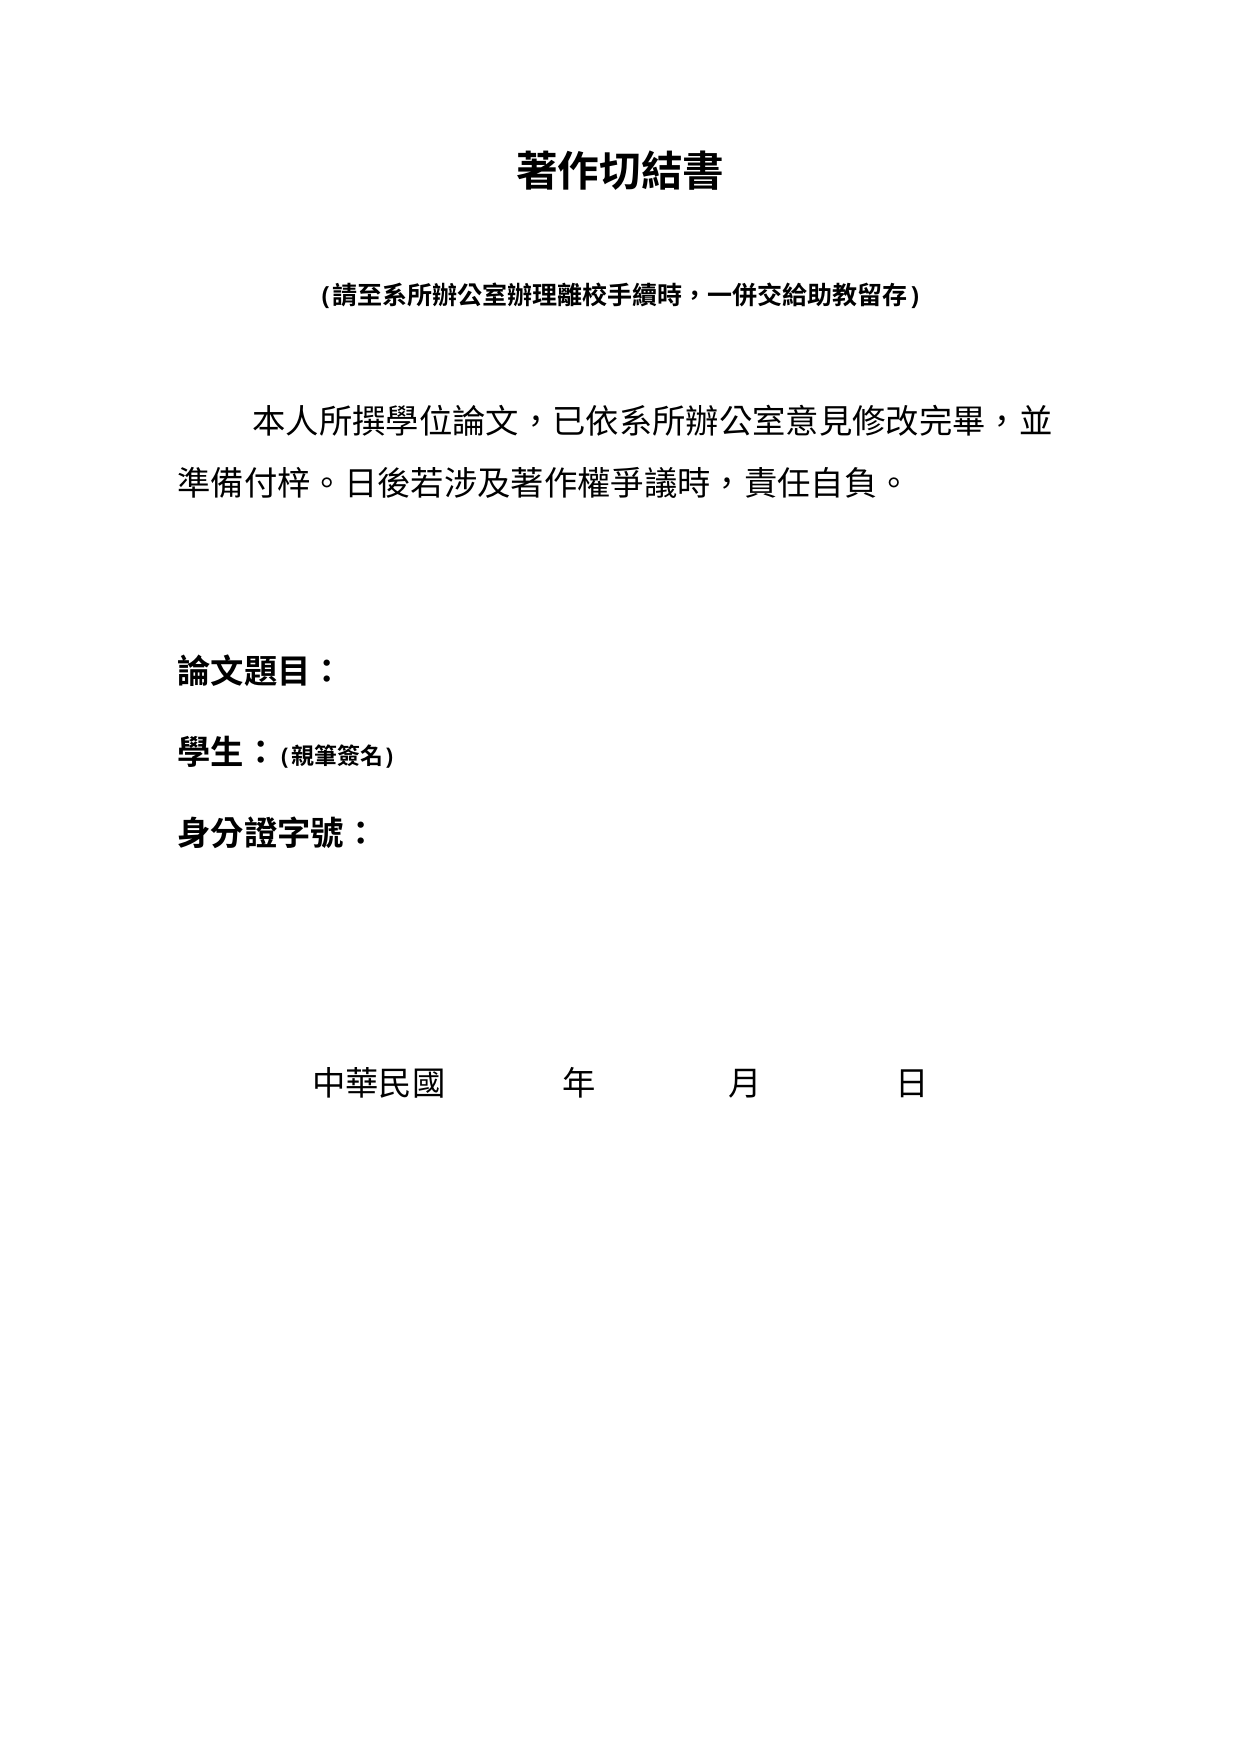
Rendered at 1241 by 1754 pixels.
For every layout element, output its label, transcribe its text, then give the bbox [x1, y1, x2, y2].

text 中華民國 年 月 日 [177, 1039, 1063, 1102]
text 身分證字號： [177, 789, 1063, 852]
text 著作切結書 [177, 127, 1063, 189]
text 本人所撰學位論文，已依系所辦公室意見修改完畢，並準備付梓。日後若涉及著作權爭議時，責任自負。 [177, 377, 1063, 502]
text 學生：(親筆簽名) [177, 708, 1063, 771]
text 論文題目： [177, 627, 1063, 689]
text (請至系所辦公室辦理離校手續時，一併交給助教留存) [177, 252, 1063, 314]
